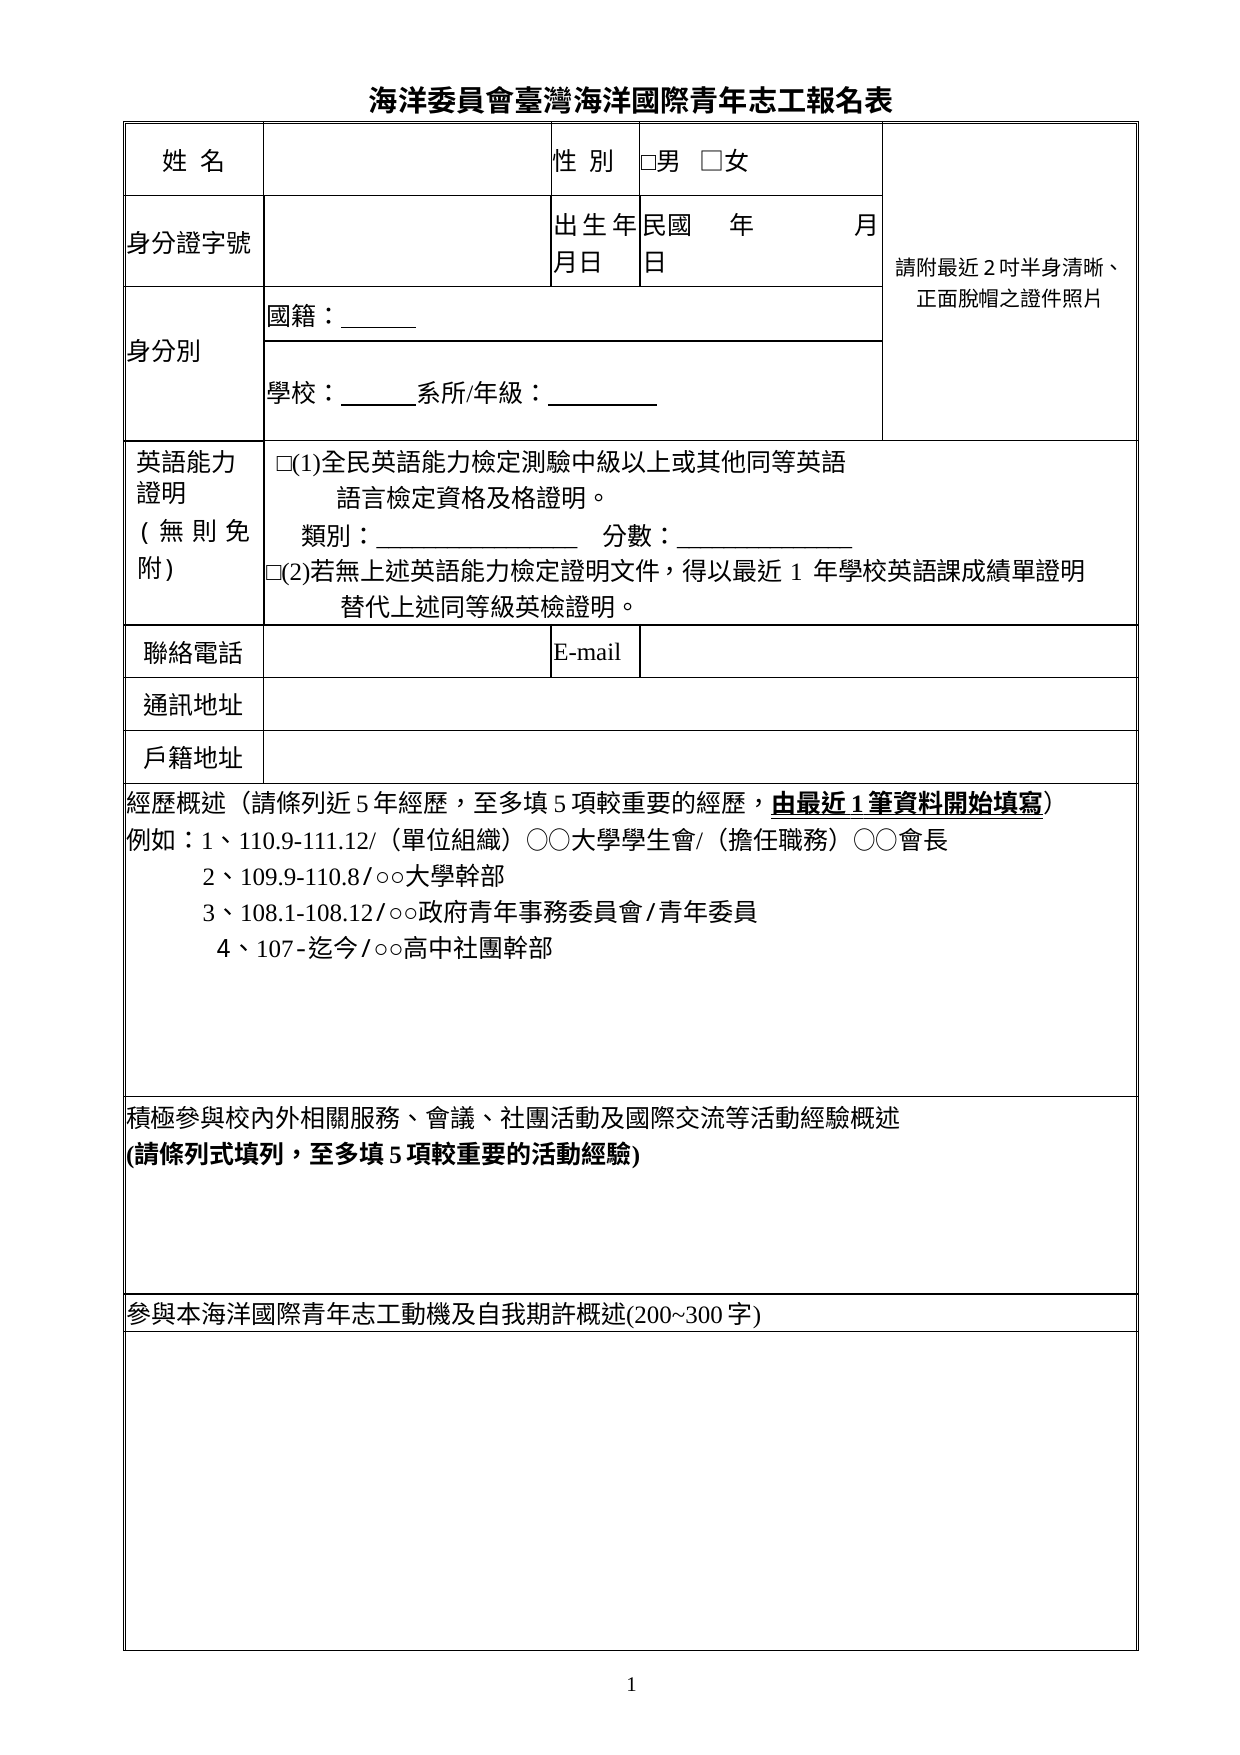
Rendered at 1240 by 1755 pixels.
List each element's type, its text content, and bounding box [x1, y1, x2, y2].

table_cell 學校： 系所/年級： [265, 342, 882, 440]
table_cell [264, 731, 1136, 782]
table_header 性 別 [552, 178, 639, 195]
table_cell 國籍： [265, 287, 882, 340]
table_cell 積極參與校內外相關服務、會議、社團活動及國際交流等活動經驗概述 (請條列式填列，至多填5項較重要的活動經驗) [126, 1097, 1136, 1293]
table_cell 身分證字號 [126, 196, 263, 286]
table_cell [641, 626, 1136, 677]
table_cell [265, 196, 550, 286]
table_cell 英語能力證明 (無則免附) [126, 442, 263, 624]
table_header [264, 124, 551, 195]
table_cell □(1)全民英語能力檢定測驗中級以上或其他同等英語 語言檢定資格及格證明。 類別： 分數： □(2)若無上述英語能力檢定證明文件，得以最近1年學校英語課成績單證明 替代上述同等級英檢證明。 [265, 441, 1136, 624]
table_cell E-mail [552, 626, 639, 677]
table_cell 聯絡電話 [126, 626, 263, 677]
table_header □男 □女 [640, 124, 882, 195]
table_cell [126, 1332, 1136, 1649]
table_cell [264, 678, 1136, 729]
table_cell 身分別 [126, 287, 263, 440]
table_cell 戶籍地址 [126, 731, 263, 782]
table_cell [264, 626, 550, 677]
table_cell 出生年月日 [552, 196, 639, 286]
table_header 性 別 [552, 124, 639, 141]
table_header 請附最近2吋半身清晰、 正面脫帽之證件照片 [883, 124, 1136, 440]
table_header 姓 名 [126, 124, 263, 195]
text 海洋委員會臺灣海洋國際青年志工報名表 [187, 75, 1075, 121]
table_cell 民國 年 月 日 [641, 196, 882, 286]
table_cell 通訊地址 [126, 678, 263, 729]
